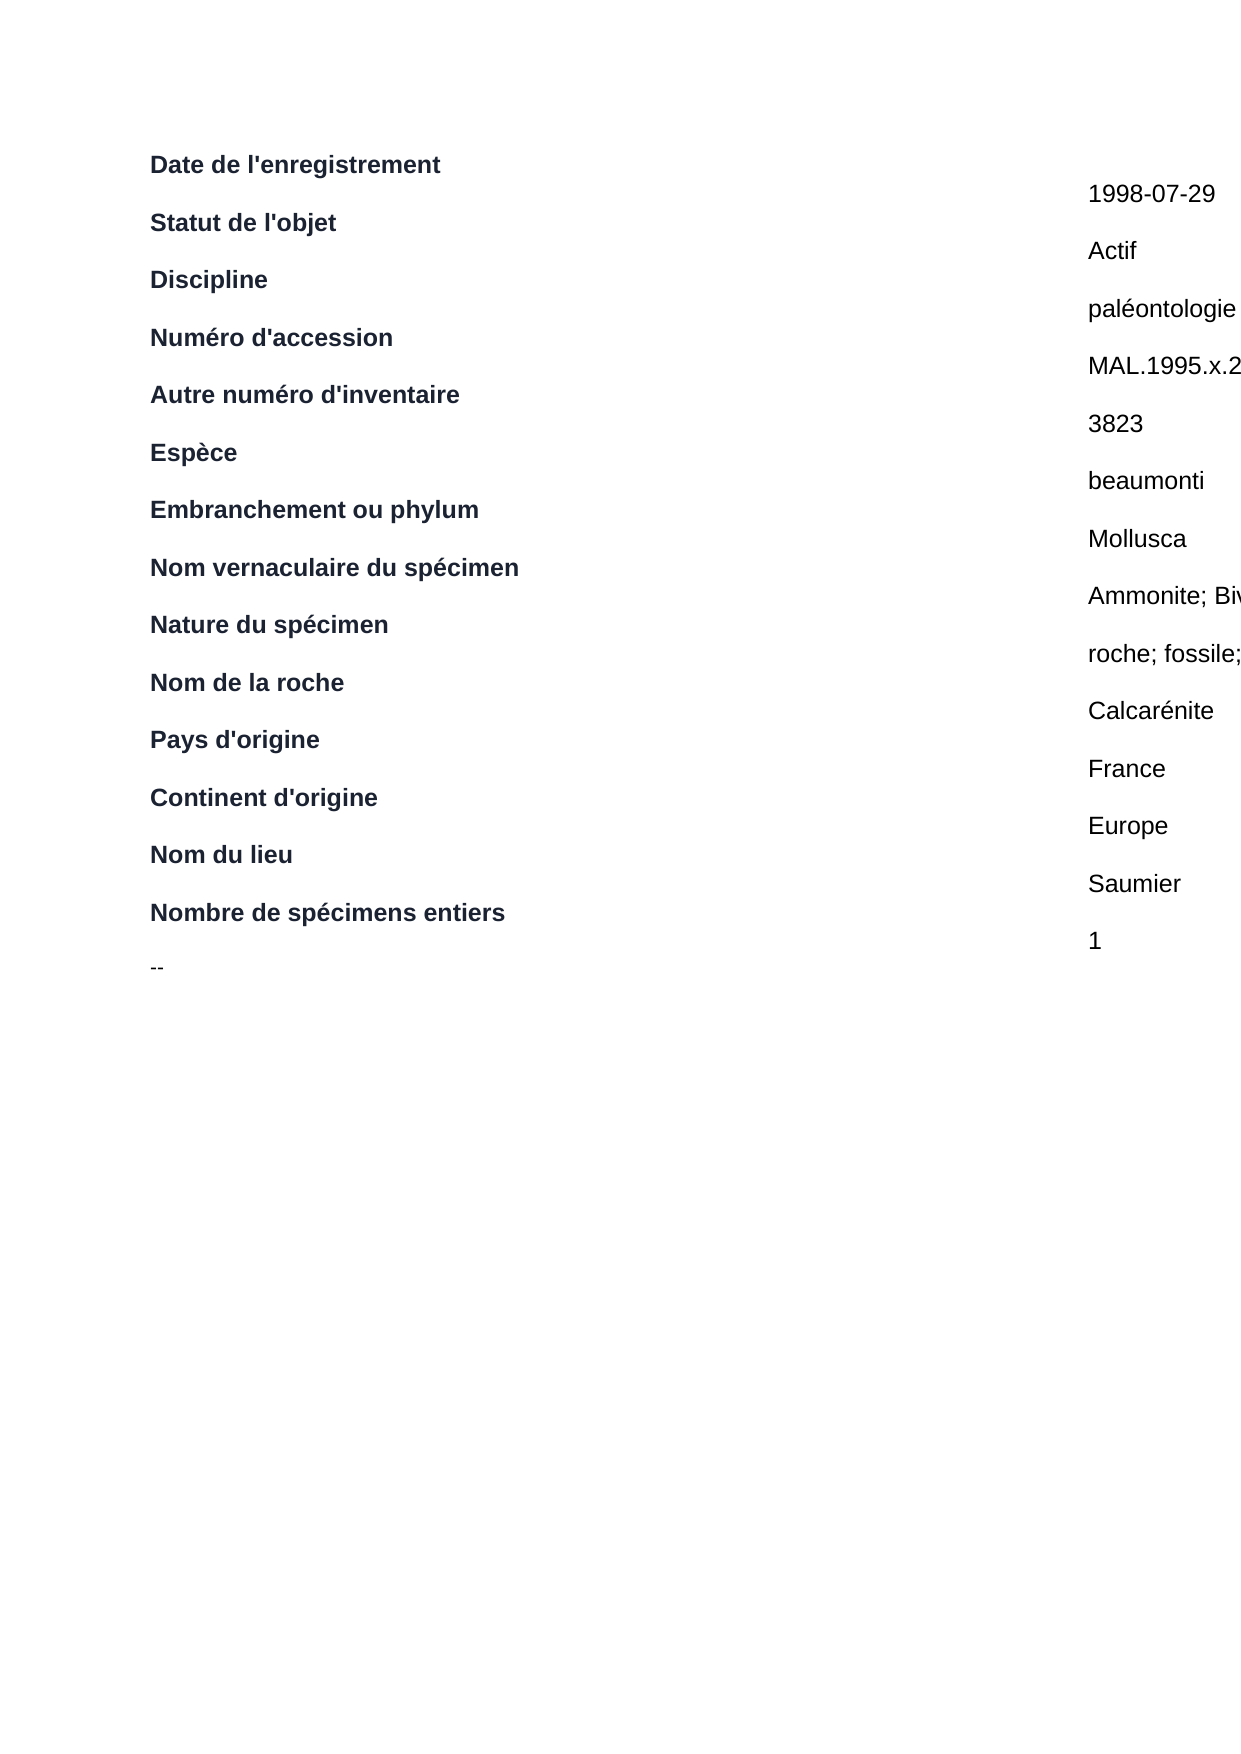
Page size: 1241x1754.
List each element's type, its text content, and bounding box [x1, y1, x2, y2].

text Europe [1088, 811, 1240, 840]
text Embranchement ou phylum [150, 495, 1090, 524]
text 1998-07-29 [1088, 179, 1240, 207]
text Calcarénite [1088, 696, 1240, 725]
text 3823 [1088, 409, 1240, 437]
text Statut de l'objet [150, 207, 1090, 236]
text roche; fossile; coquille [1088, 639, 1240, 667]
text Saumier [1088, 869, 1240, 897]
text Nom du lieu [150, 840, 1090, 869]
text Nombre de spécimens entiers [150, 897, 1090, 926]
text beaumonti [1088, 466, 1240, 495]
text Nature du spécimen [150, 610, 1090, 639]
text Pays d'origine [150, 725, 1090, 754]
text 1 [1088, 926, 1240, 955]
text paléontologie [1088, 294, 1240, 322]
text France [1088, 754, 1240, 782]
text Nom vernaculaire du spécimen [150, 552, 1090, 581]
text Discipline [150, 265, 1090, 294]
text Autre numéro d'inventaire [150, 380, 1090, 409]
text Numéro d'accession [150, 322, 1090, 351]
text Ammonite; Bivalve [1088, 581, 1240, 610]
text Mollusca [1088, 524, 1240, 552]
text Actif [1088, 236, 1240, 265]
text Continent d'origine [150, 782, 1090, 811]
text Espèce [150, 437, 1090, 466]
text Date de l'enregistrement [150, 150, 1090, 179]
text MAL.1995.x.2217 [1088, 351, 1240, 380]
text Nom de la roche [150, 667, 1090, 696]
text -- [150, 955, 1090, 979]
